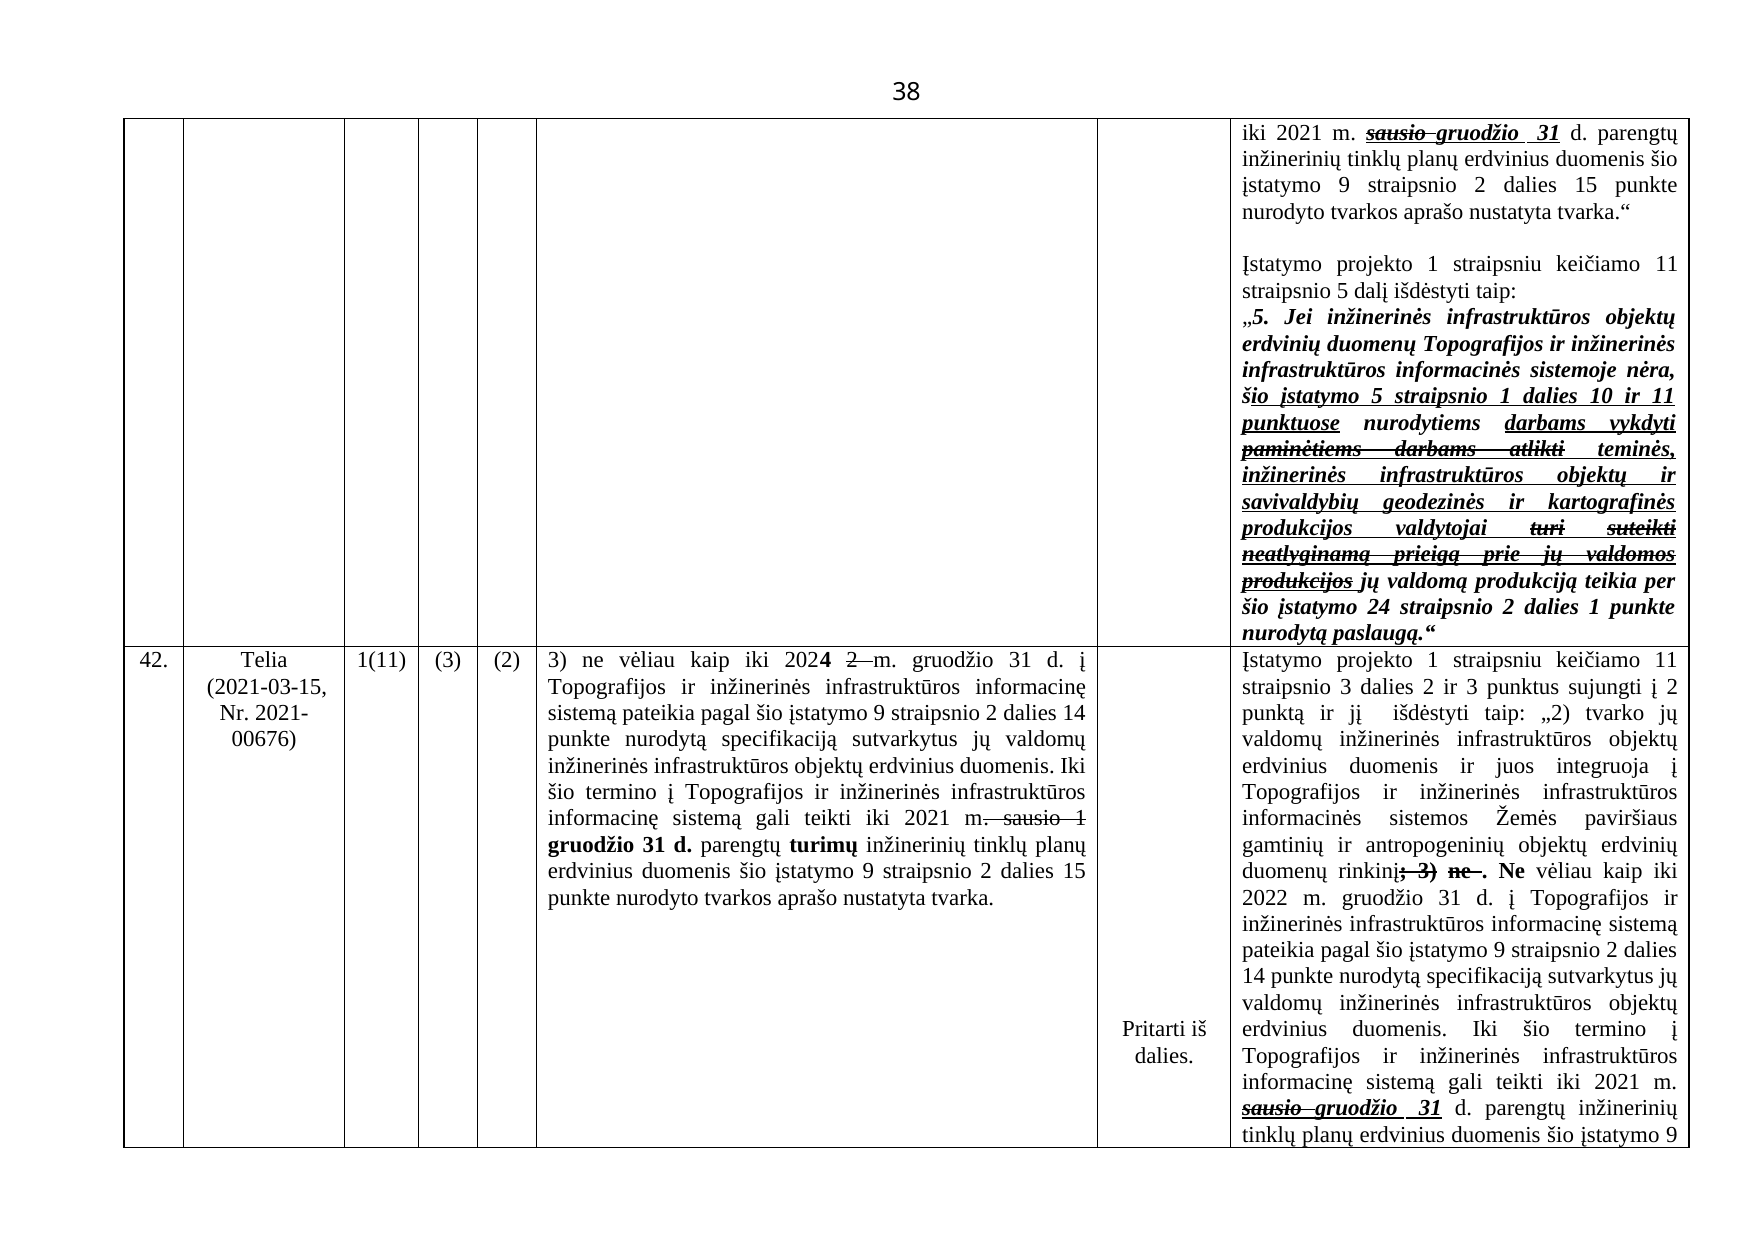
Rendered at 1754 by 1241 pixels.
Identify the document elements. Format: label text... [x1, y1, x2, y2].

table_cell iki 2021 m. sausio gruodžio 31 d. parengtų inžinerinių tinklų planų erdvinius duomenis šio įstatymo 9 straipsnio 2 dalies 15 punkte nurodyto tvarkos aprašo nustatyta tvarka.“ Įstatymo projekto 1 straipsniu keičiamo 11 straipsnio 5 dalį išdėstyti taip: „5. Jei inžinerinės infrastruktūros objektų erdvinių duomenų Topografijos ir inžinerinės infrastruktūros informacinės sistemoje nėra, šio įstatymo 5 straipsnio 1 dalies 10 ir 11 punktuose nurodytiems darbams vykdyti paminėtiems darbams atlikti teminės, inžinerinės infrastruktūros objektų ir savivaldybių geodezinės ir kartografinės produkcijos valdytojai turi suteikti neatlyginamą prieigą prie jų valdomos produkcijos jų valdomą produkciją teikia per šio įstatymo 24 straipsnio 2 dalies 1 punkte nurodytą paslaugą.“ [1231, 119, 1688, 646]
table_cell (3) [419, 647, 477, 1147]
table_cell [478, 119, 536, 646]
table_cell [125, 119, 183, 646]
table_cell [419, 119, 477, 646]
table_cell Telia (2021-03-15, Nr. 2021-00676) [184, 647, 344, 1147]
table_cell 42. [125, 647, 183, 1147]
table_cell [1098, 119, 1230, 646]
table_cell [345, 119, 418, 646]
table_cell 3) ne vėliau kaip iki 2024 2 m. gruodžio 31 d. į Topografijos ir inžinerinės infrastruktūros informacinę sistemą pateikia pagal šio įstatymo 9 straipsnio 2 dalies 14 punkte nurodytą specifikaciją sutvarkytus jų valdomų inžinerinės infrastruktūros objektų erdvinius duomenis. Iki šio termino į Topografijos ir inžinerinės infrastruktūros informacinę sistemą gali teikti iki 2021 m. sausio 1 gruodžio 31 d. parengtų turimų inžinerinių tinklų planų erdvinius duomenis šio įstatymo 9 straipsnio 2 dalies 15 punkte nurodyto tvarkos aprašo nustatyta tvarka. [537, 647, 1097, 1147]
table_cell (2) [478, 647, 536, 1147]
table_cell 1(11) [345, 647, 418, 1147]
table_cell [537, 119, 1097, 646]
table_cell [184, 119, 344, 646]
table_cell Pritarti iš dalies. [1098, 647, 1230, 1147]
table_cell Įstatymo projekto 1 straipsniu keičiamo 11 straipsnio 3 dalies 2 ir 3 punktus sujungti į 2 punktą ir jį išdėstyti taip: „2) tvarko jų valdomų inžinerinės infrastruktūros objektų erdvinius duomenis ir juos integruoja į Topografijos ir inžinerinės infrastruktūros informacinės sistemos Žemės paviršiaus gamtinių ir antropogeninių objektų erdvinių duomenų rinkinį; 3) ne . Ne vėliau kaip iki 2022 m. gruodžio 31 d. į Topografijos ir inžinerinės infrastruktūros informacinę sistemą pateikia pagal šio įstatymo 9 straipsnio 2 dalies 14 punkte nurodytą specifikaciją sutvarkytus jų valdomų inžinerinės infrastruktūros objektų erdvinius duomenis. Iki šio termino į Topografijos ir inžinerinės infrastruktūros informacinę sistemą gali teikti iki 2021 m. sausio gruodžio 31 d. parengtų inžinerinių tinklų planų erdvinius duomenis šio įstatymo 9 [1231, 647, 1688, 1147]
